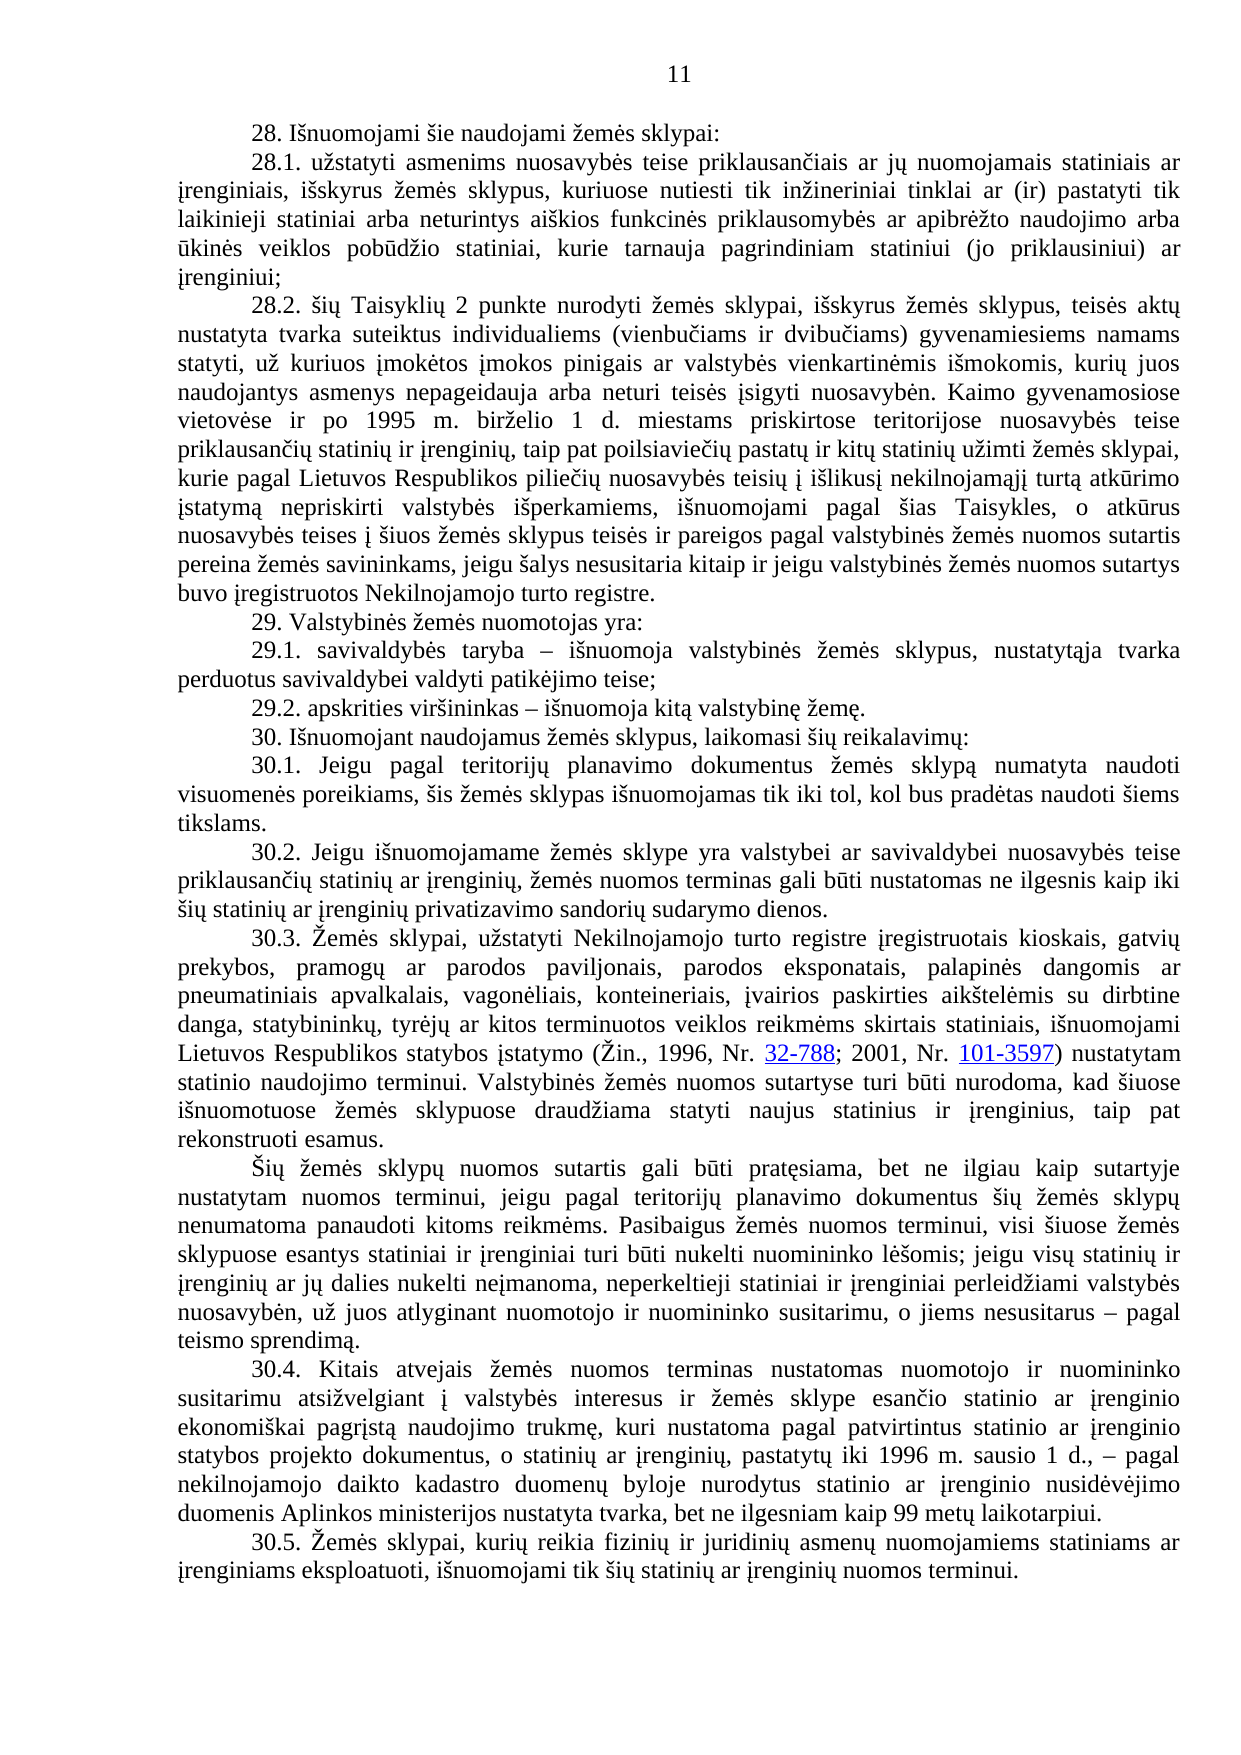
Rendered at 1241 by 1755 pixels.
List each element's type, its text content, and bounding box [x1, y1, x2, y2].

text 30. Išnuomojant naudojamus žemės sklypus, laikomasi šių reikalavimų: [177, 722, 1181, 751]
text Šių žemės sklypų nuomos sutartis gali būti pratęsiama, bet ne ilgiau kaip sutartyje nustatytam nuomos terminui, jeigu pagal teritorijų planavimo dokumentus šių žemės sklypų nenumatoma panaudoti kitoms reikmėms. Pasibaigus žemės nuomos terminui, visi šiuose žemės sklypuose esantys statiniai ir įrenginiai turi būti nukelti nuomininko lėšomis; jeigu visų statinių ir įrenginių ar jų dalies nukelti neįmanoma, neperkeltieji statiniai ir įrenginiai perleidžiami valstybės nuosavybėn, už juos atlyginant nuomotojo ir nuomininko susitarimu, o jiems nesusitarus – pagal teismo sprendimą. [177, 1153, 1181, 1354]
text 29.2. apskrities viršininkas – išnuomoja kitą valstybinę žemę. [177, 693, 1181, 722]
text 30.3. Žemės sklypai, užstatyti Nekilnojamojo turto registre įregistruotais kioskais, gatvių prekybos, pramogų ar parodos paviljonais, parodos eksponatais, palapinės dangomis ar pneumatiniais apvalkalais, vagonėliais, konteineriais, įvairios paskirties aikštelėmis su dirbtine danga, statybininkų, tyrėjų ar kitos terminuotos veiklos reikmėms skirtais statiniais, išnuomojami Lietuvos Respublikos statybos įstatymo (Žin., 1996, Nr. 32-788; 2001, Nr. 101-3597) nustatytam statinio naudojimo terminui. Valstybinės žemės nuomos sutartyse turi būti nurodoma, kad šiuose išnuomotuose žemės sklypuose draudžiama statyti naujus statinius ir įrenginius, taip pat rekonstruoti esamus. [177, 923, 1181, 1153]
text 30.4. Kitais atvejais žemės nuomos terminas nustatomas nuomotojo ir nuomininko susitarimu atsižvelgiant į valstybės interesus ir žemės sklype esančio statinio ar įrenginio ekonomiškai pagrįstą naudojimo trukmę, kuri nustatoma pagal patvirtintus statinio ar įrenginio statybos projekto dokumentus, o statinių ar įrenginių, pastatytų iki 1996 m. sausio 1 d., – pagal nekilnojamojo daikto kadastro duomenų byloje nurodytus statinio ar įrenginio nusidėvėjimo duomenis Aplinkos ministerijos nustatyta tvarka, bet ne ilgesniam kaip 99 metų laikotarpiui. [177, 1354, 1181, 1527]
text 30.2. Jeigu išnuomojamame žemės sklype yra valstybei ar savivaldybei nuosavybės teise priklausančių statinių ar įrenginių, žemės nuomos terminas gali būti nustatomas ne ilgesnis kaip iki šių statinių ar įrenginių privatizavimo sandorių sudarymo dienos. [177, 837, 1181, 923]
text 28.2. šių Taisyklių 2 punkte nurodyti žemės sklypai, išskyrus žemės sklypus, teisės aktų nustatyta tvarka suteiktus individualiems (vienbučiams ir dvibučiams) gyvenamiesiems namams statyti, už kuriuos įmokėtos įmokos pinigais ar valstybės vienkartinėmis išmokomis, kurių juos naudojantys asmenys nepageidauja arba neturi teisės įsigyti nuosavybėn. Kaimo gyvenamosiose vietovėse ir po 1995 m. birželio 1 d. miestams priskirtose teritorijose nuosavybės teise priklausančių statinių ir įrenginių, taip pat poilsiaviečių pastatų ir kitų statinių užimti žemės sklypai, kurie pagal Lietuvos Respublikos piliečių nuosavybės teisių į išlikusį nekilnojamąjį turtą atkūrimo įstatymą nepriskirti valstybės išperkamiems, išnuomojami pagal šias Taisykles, o atkūrus nuosavybės teises į šiuos žemės sklypus teisės ir pareigos pagal valstybinės žemės nuomos sutartis pereina žemės savininkams, jeigu šalys nesusitaria kitaip ir jeigu valstybinės žemės nuomos sutartys buvo įregistruotos Nekilnojamojo turto registre. [177, 291, 1181, 607]
text 28.1. užstatyti asmenims nuosavybės teise priklausančiais ar jų nuomojamais statiniais ar įrenginiais, išskyrus žemės sklypus, kuriuose nutiesti tik inžineriniai tinklai ar (ir) pastatyti tik laikinieji statiniai arba neturintys aiškios funkcinės priklausomybės ar apibrėžto naudojimo arba ūkinės veiklos pobūdžio statiniai, kurie tarnauja pagrindiniam statiniui (jo priklausiniui) ar įrenginiui; [177, 147, 1181, 291]
text 30.5. Žemės sklypai, kurių reikia fizinių ir juridinių asmenų nuomojamiems statiniams ar įrenginiams eksploatuoti, išnuomojami tik šių statinių ar įrenginių nuomos terminui. [177, 1527, 1181, 1584]
text 28. Išnuomojami šie naudojami žemės sklypai: [177, 118, 1181, 147]
text 29.1. savivaldybės taryba – išnuomoja valstybinės žemės sklypus, nustatytąja tvarka perduotus savivaldybei valdyti patikėjimo teise; [177, 636, 1181, 693]
text 30.1. Jeigu pagal teritorijų planavimo dokumentus žemės sklypą numatyta naudoti visuomenės poreikiams, šis žemės sklypas išnuomojamas tik iki tol, kol bus pradėtas naudoti šiems tikslams. [177, 751, 1181, 837]
text 29. Valstybinės žemės nuomotojas yra: [177, 607, 1181, 636]
